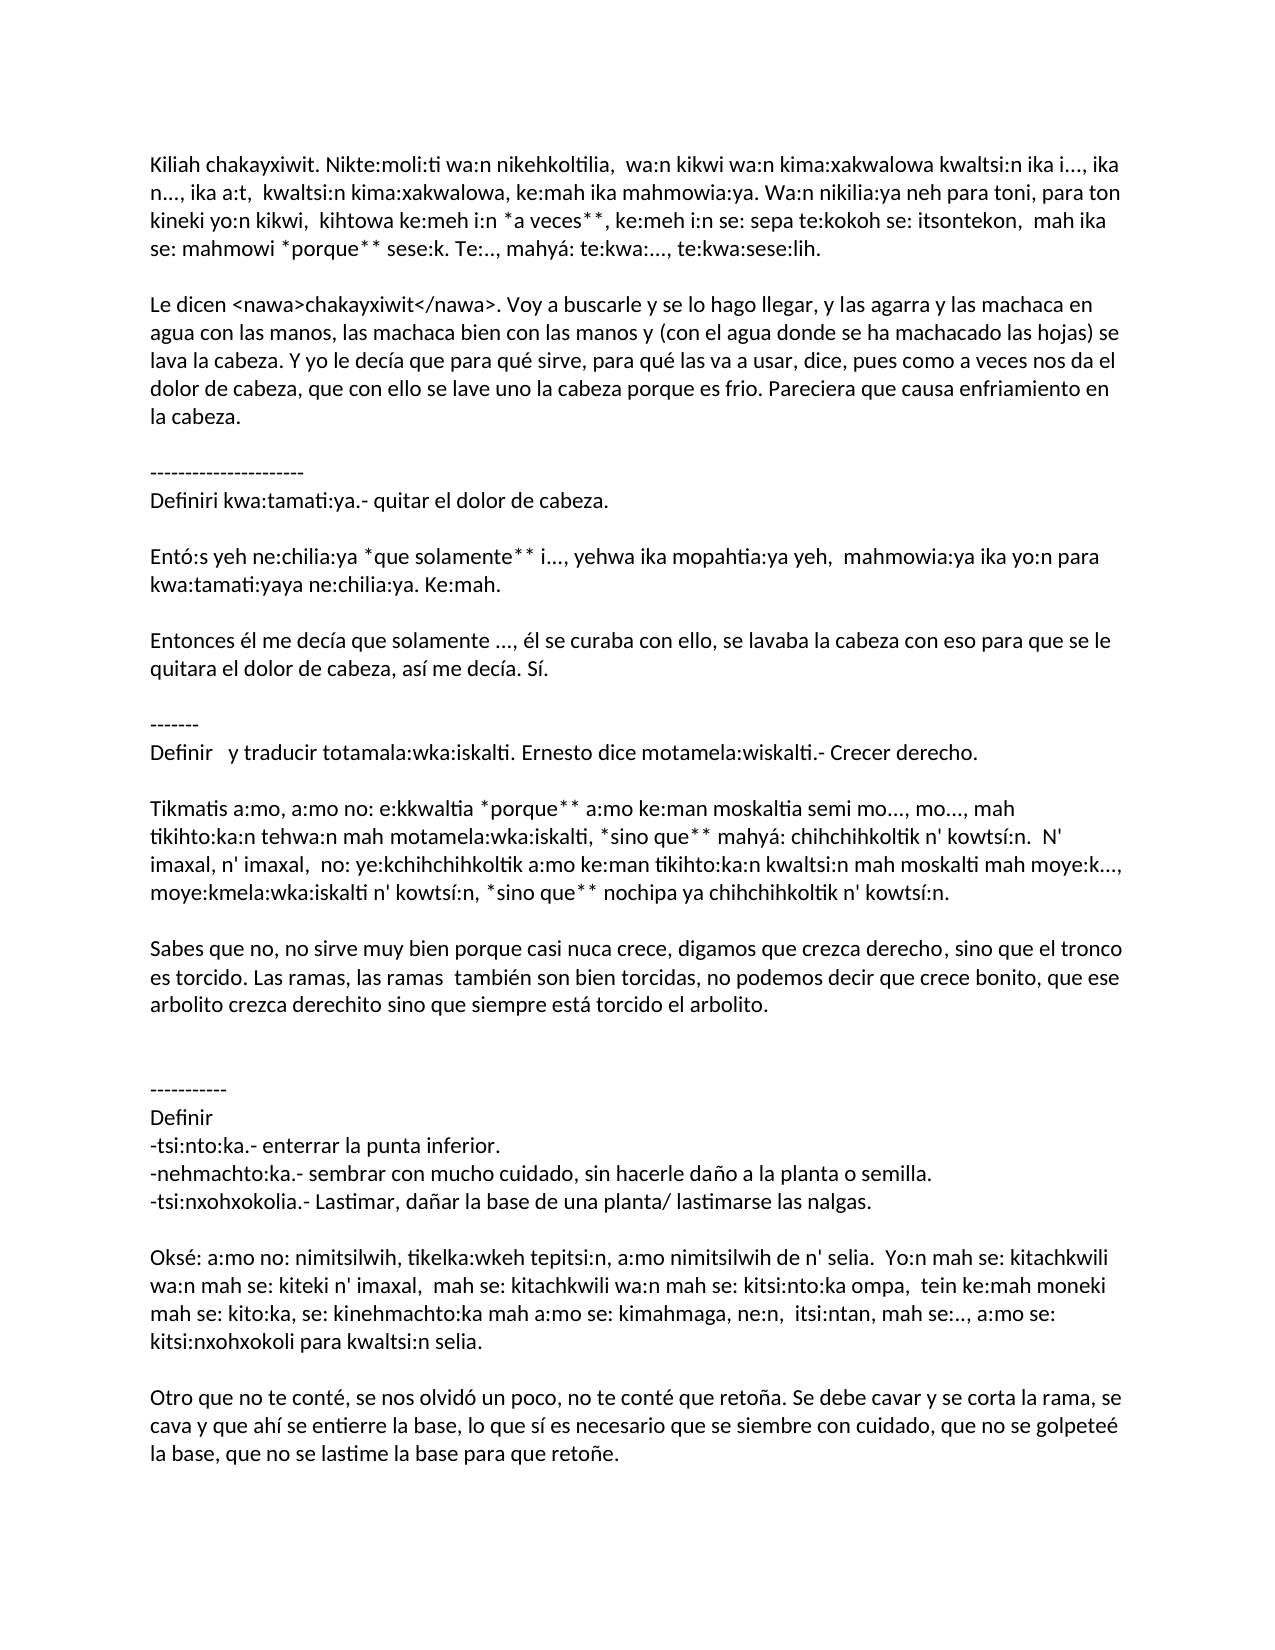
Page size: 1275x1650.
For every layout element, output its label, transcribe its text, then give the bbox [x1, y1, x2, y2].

text ------- [150, 710, 1125, 738]
text Otro que no te conté, se nos olvidó un poco, no te conté que retoña. Se debe cavar y se corta la rama, se cava y que ahí se entierre la base, lo que sí es necesario que se siembre con cuidado, que no se golpeteé la base, que no se lastime la base para que retoñe. [150, 1383, 1125, 1467]
text ----------- [150, 1075, 1125, 1103]
text -nehmachto:ka.- sembrar con mucho cuidado, sin hacerle daño a la planta o semilla. [150, 1159, 1125, 1187]
text -tsi:nxohxokolia.- Lastimar, dañar la base de una planta/ lastimarse las nalgas. [150, 1187, 1125, 1215]
text ---------------------- [150, 458, 1125, 486]
text Definir [150, 1103, 1125, 1131]
text Entó:s yeh ne:chilia:ya *que solamente** i..., yehwa ika mopahtia:ya yeh, mahmowia:ya ika yo:n para kwa:tamati:yaya ne:chilia:ya. Ke:mah. [150, 542, 1125, 598]
text Tikmatis a:mo, a:mo no: e:kkwaltia *porque** a:mo ke:man moskaltia semi mo..., mo..., mah tikihto:ka:n tehwa:n mah motamela:wka:iskalti, *sino que** mahyá: chihchihkoltik n' kowtsí:n. N' imaxal, n' imaxal, no: ye:kchihchihkoltik a:mo ke:man tikihto:ka:n kwaltsi:n mah moskalti mah moye:k..., moye:kmela:wka:iskalti n' kowtsí:n, *sino que** nochipa ya chihchihkoltik n' kowtsí:n. [150, 794, 1125, 907]
text Definir y traducir totamala:wka:iskalti. Ernesto dice motamela:wiskalti.- Crecer derecho. [150, 738, 1125, 766]
text Entonces él me decía que solamente ..., él se curaba con ello, se lavaba la cabeza con eso para que se le quitara el dolor de cabeza, así me decía. Sí. [150, 626, 1125, 682]
text Sabes que no, no sirve muy bien porque casi nuca crece, digamos que crezca derecho, sino que el tronco es torcido. Las ramas, las ramas también son bien torcidas, no podemos decir que crece bonito, que ese arbolito crezca derechito sino que siempre está torcido el arbolito. [150, 934, 1125, 1019]
text Oksé: a:mo no: nimitsilwih, tikelka:wkeh tepitsi:n, a:mo nimitsilwih de n' selia. Yo:n mah se: kitachkwili wa:n mah se: kiteki n' imaxal, mah se: kitachkwili wa:n mah se: kitsi:nto:ka ompa, tein ke:mah moneki mah se: kito:ka, se: kinehmachto:ka mah a:mo se: kimahmaga, ne:n, itsi:ntan, mah se:.., a:mo se: kitsi:nxohxokoli para kwaltsi:n selia. [150, 1243, 1125, 1355]
text Le dicen <nawa>chakayxiwit</nawa>. Voy a buscarle y se lo hago llegar, y las agarra y las machaca en agua con las manos, las machaca bien con las manos y (con el agua donde se ha machacado las hojas) se lava la cabeza. Y yo le decía que para qué sirve, para qué las va a usar, dice, pues como a veces nos da el dolor de cabeza, que con ello se lave uno la cabeza porque es frio. Pareciera que causa enfriamiento en la cabeza. [150, 290, 1125, 430]
text Kiliah chakayxiwit. Nikte:moli:ti wa:n nikehkoltilia, wa:n kikwi wa:n kima:xakwalowa kwaltsi:n ika i..., ika n..., ika a:t, kwaltsi:n kima:xakwalowa, ke:mah ika mahmowia:ya. Wa:n nikilia:ya neh para toni, para ton kineki yo:n kikwi, kihtowa ke:meh i:n *a veces**, ke:meh i:n se: sepa te:kokoh se: itsontekon, mah ika se: mahmowi *porque** sese:k. Te:.., mahyá: te:kwa:..., te:kwa:sese:lih. [150, 150, 1125, 262]
text Definiri kwa:tamati:ya.- quitar el dolor de cabeza. [150, 486, 1125, 514]
text -tsi:nto:ka.- enterrar la punta inferior. [150, 1131, 1125, 1159]
